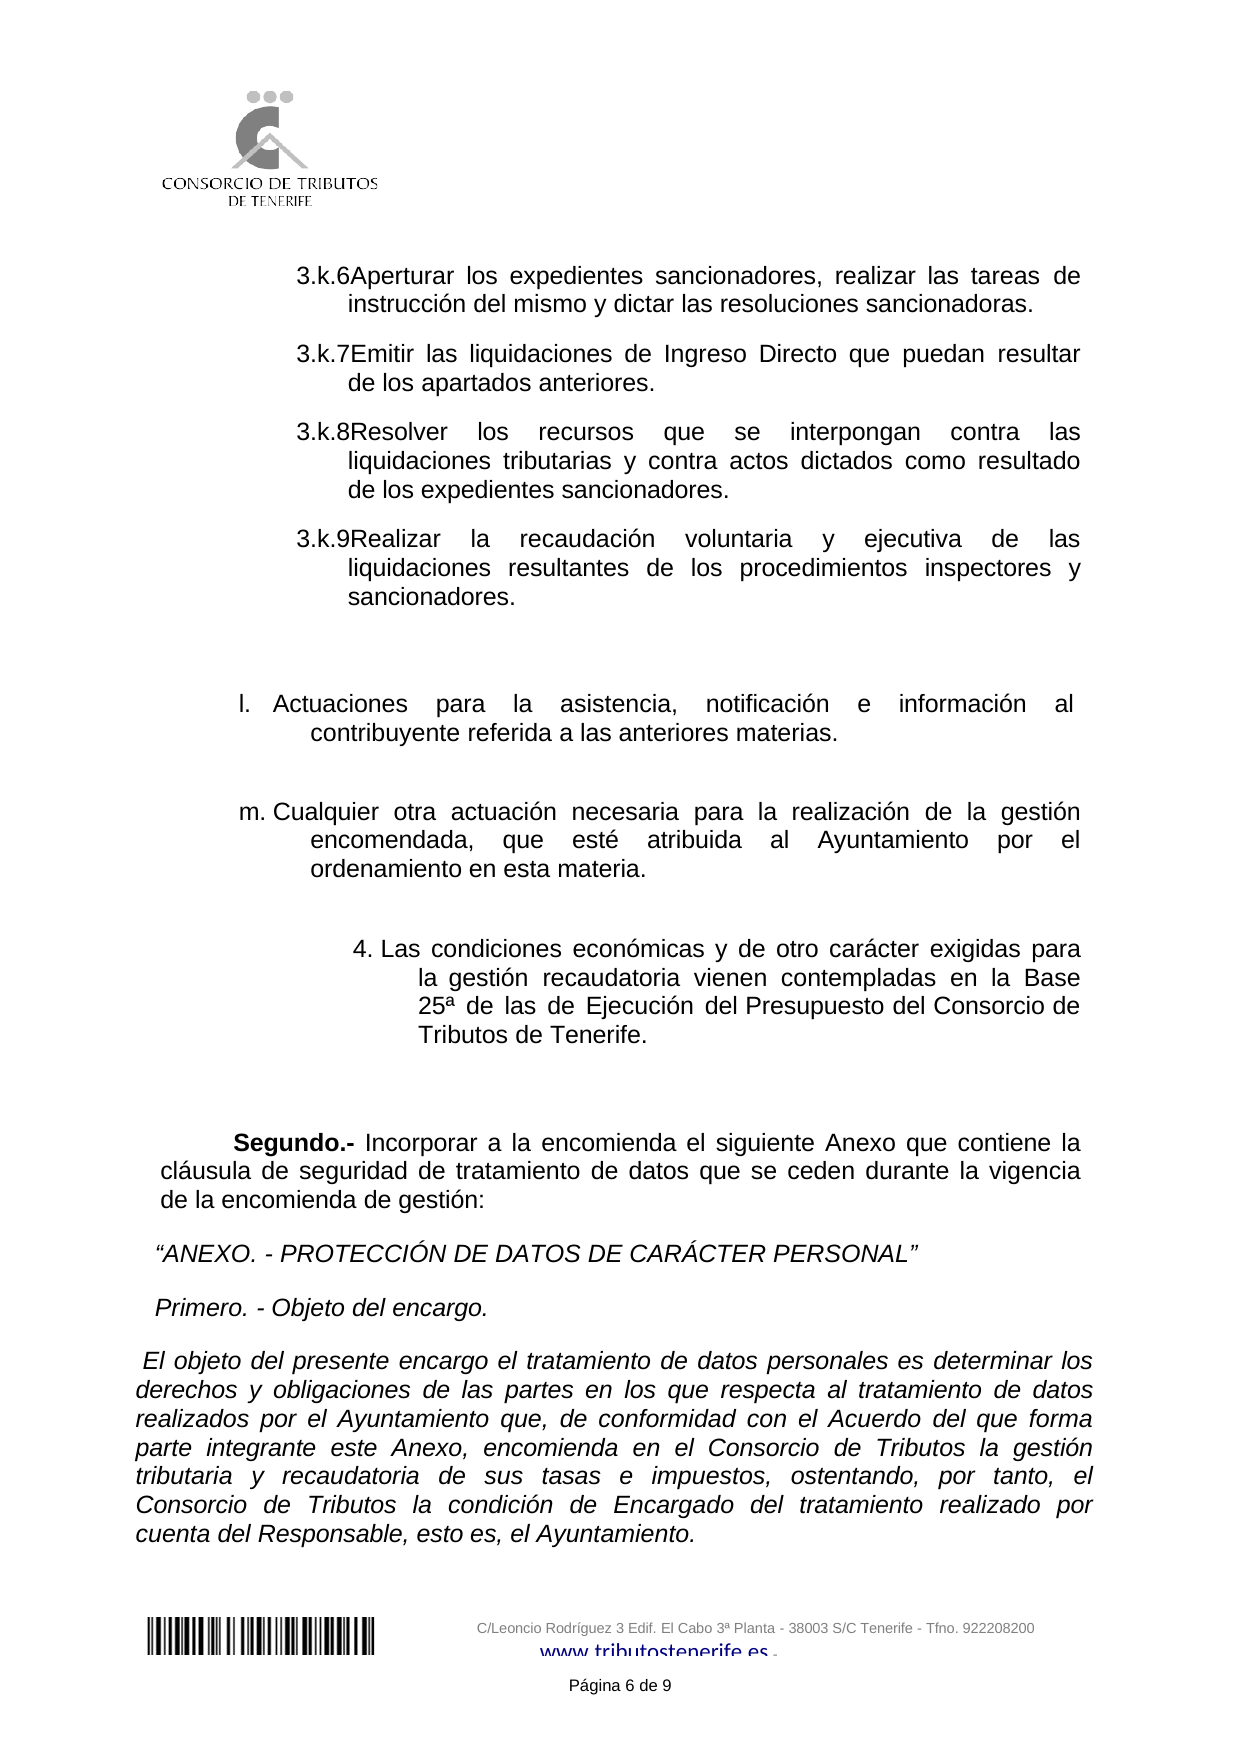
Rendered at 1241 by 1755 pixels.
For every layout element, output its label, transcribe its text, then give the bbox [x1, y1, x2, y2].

list Actuaciones para la asistencia, notificación e información al contribuyente referida a las anteriores materias. [238, 689, 1074, 747]
subtitle Aperturar los expedientes sancionadores, realizar las tareas de instrucción del mismo y dictar las resoluciones sancionadoras. [296, 261, 1081, 318]
list Resolver los recursos que se interpongan contra las liquidaciones tributarias y contra actos dictados como resultado de los expedientes sancionadores. [296, 417, 1081, 504]
text El objeto del presente encargo el tratamiento de datos personales es determinar los derechos y obligaciones de las partes en los que respecta al tratamiento de datos realizados por el Ayuntamiento que, de conformidad con el Acuerdo del que forma parte integrante este Anexo, encomienda en el Consorcio de Tributos la gestión tributaria y recaudatoria de sus tasas e impuestos, ostentando, por tanto, el Consorcio de Tributos la condición de Encargado del tratamiento realizado por cuenta del Responsable, esto es, el Ayuntamiento. [135, 1346, 1093, 1548]
text Primero. - Objeto del encargo. [154, 1293, 1105, 1321]
list Las condiciones económicas y de otro carácter exigidas para la gestión recaudatoria vienen contempladas en la Base 25ª de las de Ejecución del Presupuesto del Consorcio de Tributos de Tenerife. [353, 934, 1081, 1049]
list Emitir las liquidaciones de Ingreso Directo que puedan resultar de los apartados anteriores. [296, 339, 1081, 397]
list Realizar la recaudación voluntaria y ejecutiva de las liquidaciones resultantes de los procedimientos inspectores y sancionadores. [296, 524, 1081, 611]
text Segundo.- Incorporar a la encomienda el siguiente Anexo que contiene la cláusula de seguridad de tratamiento de datos que se ceden durante la vigencia de la encomienda de gestión: [160, 1128, 1081, 1214]
list Cualquier otra actuación necesaria para la realización de la gestión encomendada, que esté atribuida al Ayuntamiento por el ordenamiento en esta materia. [238, 797, 1081, 883]
text “ANEXO. - PROTECCIÓN DE DATOS DE CARÁCTER PERSONAL” [154, 1239, 1105, 1268]
